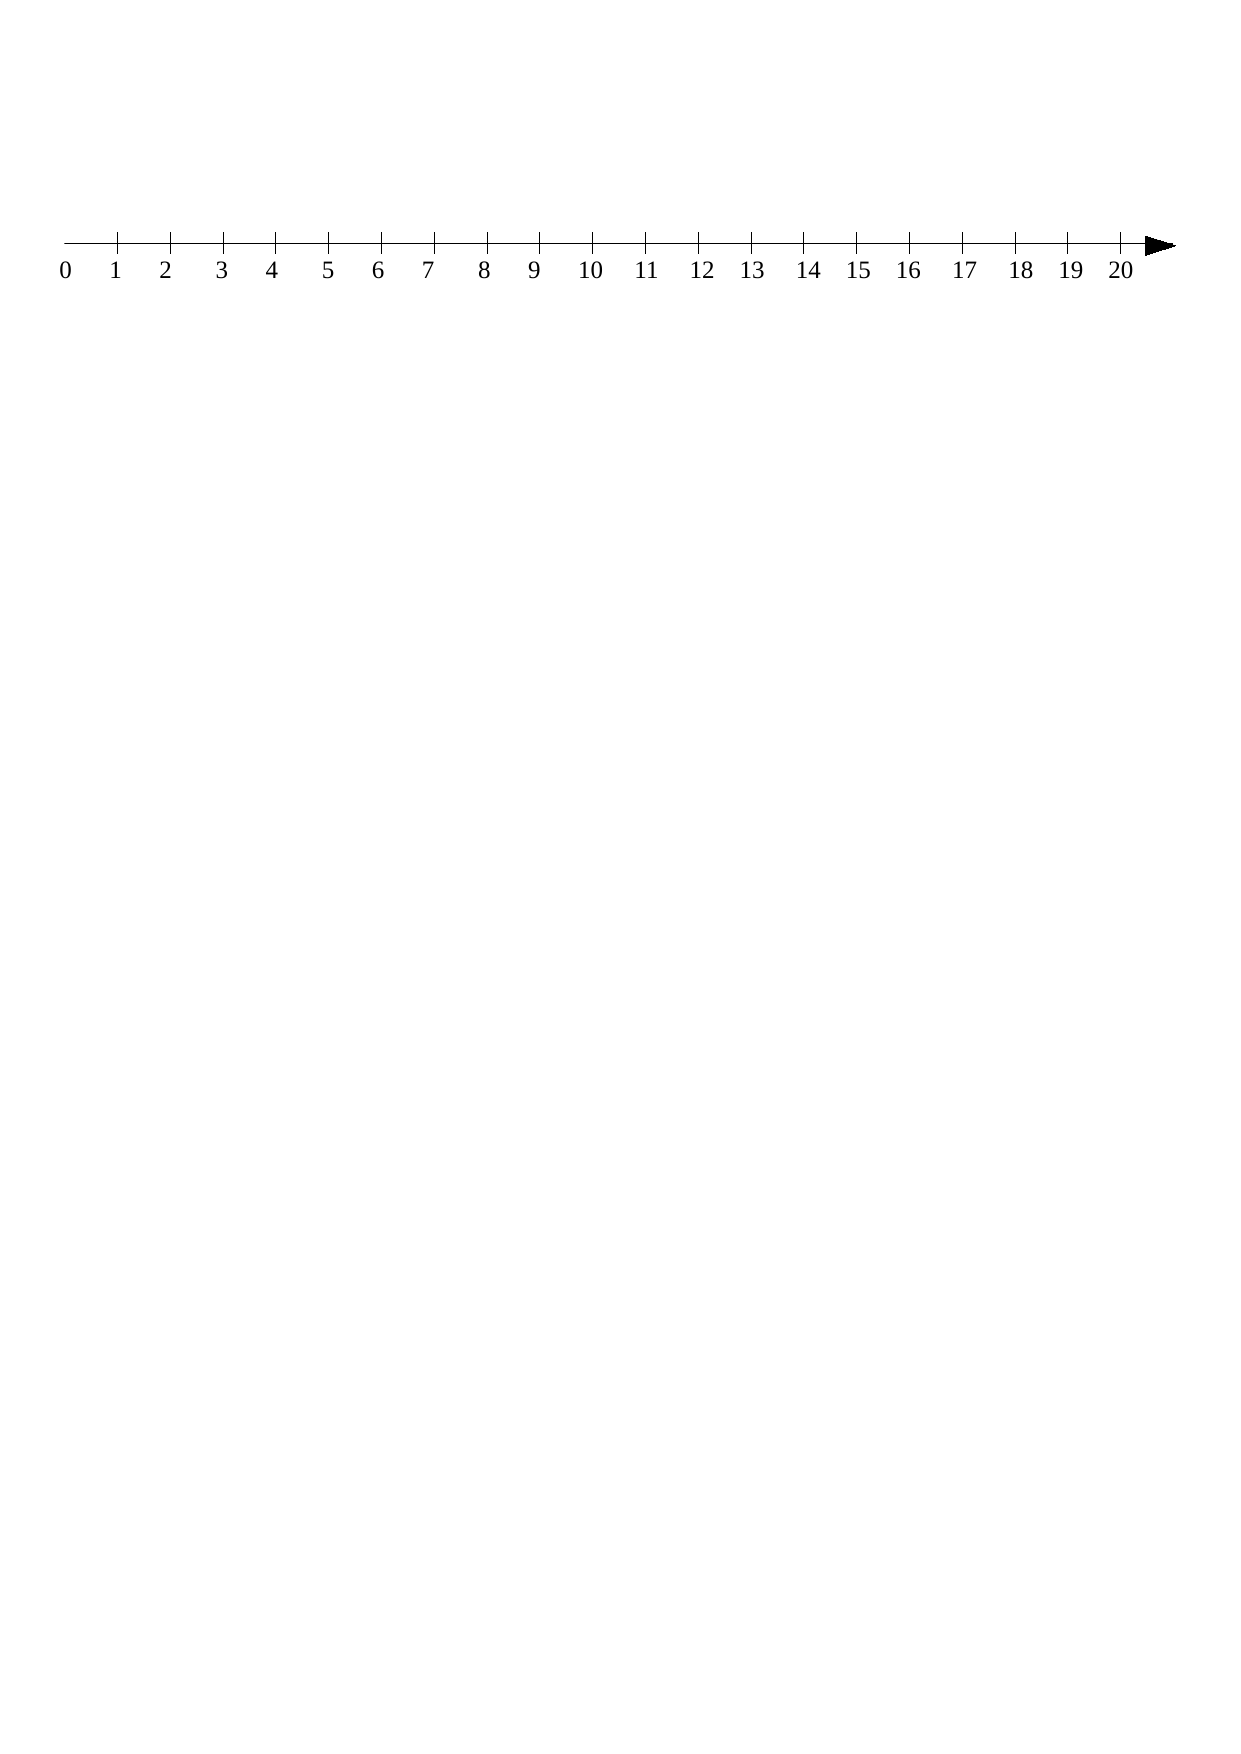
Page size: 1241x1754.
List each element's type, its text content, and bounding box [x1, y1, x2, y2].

text 0 1 2 3 4 5 6 7 8 9 10 11 12 13 14 15 16 17 18 19 20 [59, 232, 1181, 284]
